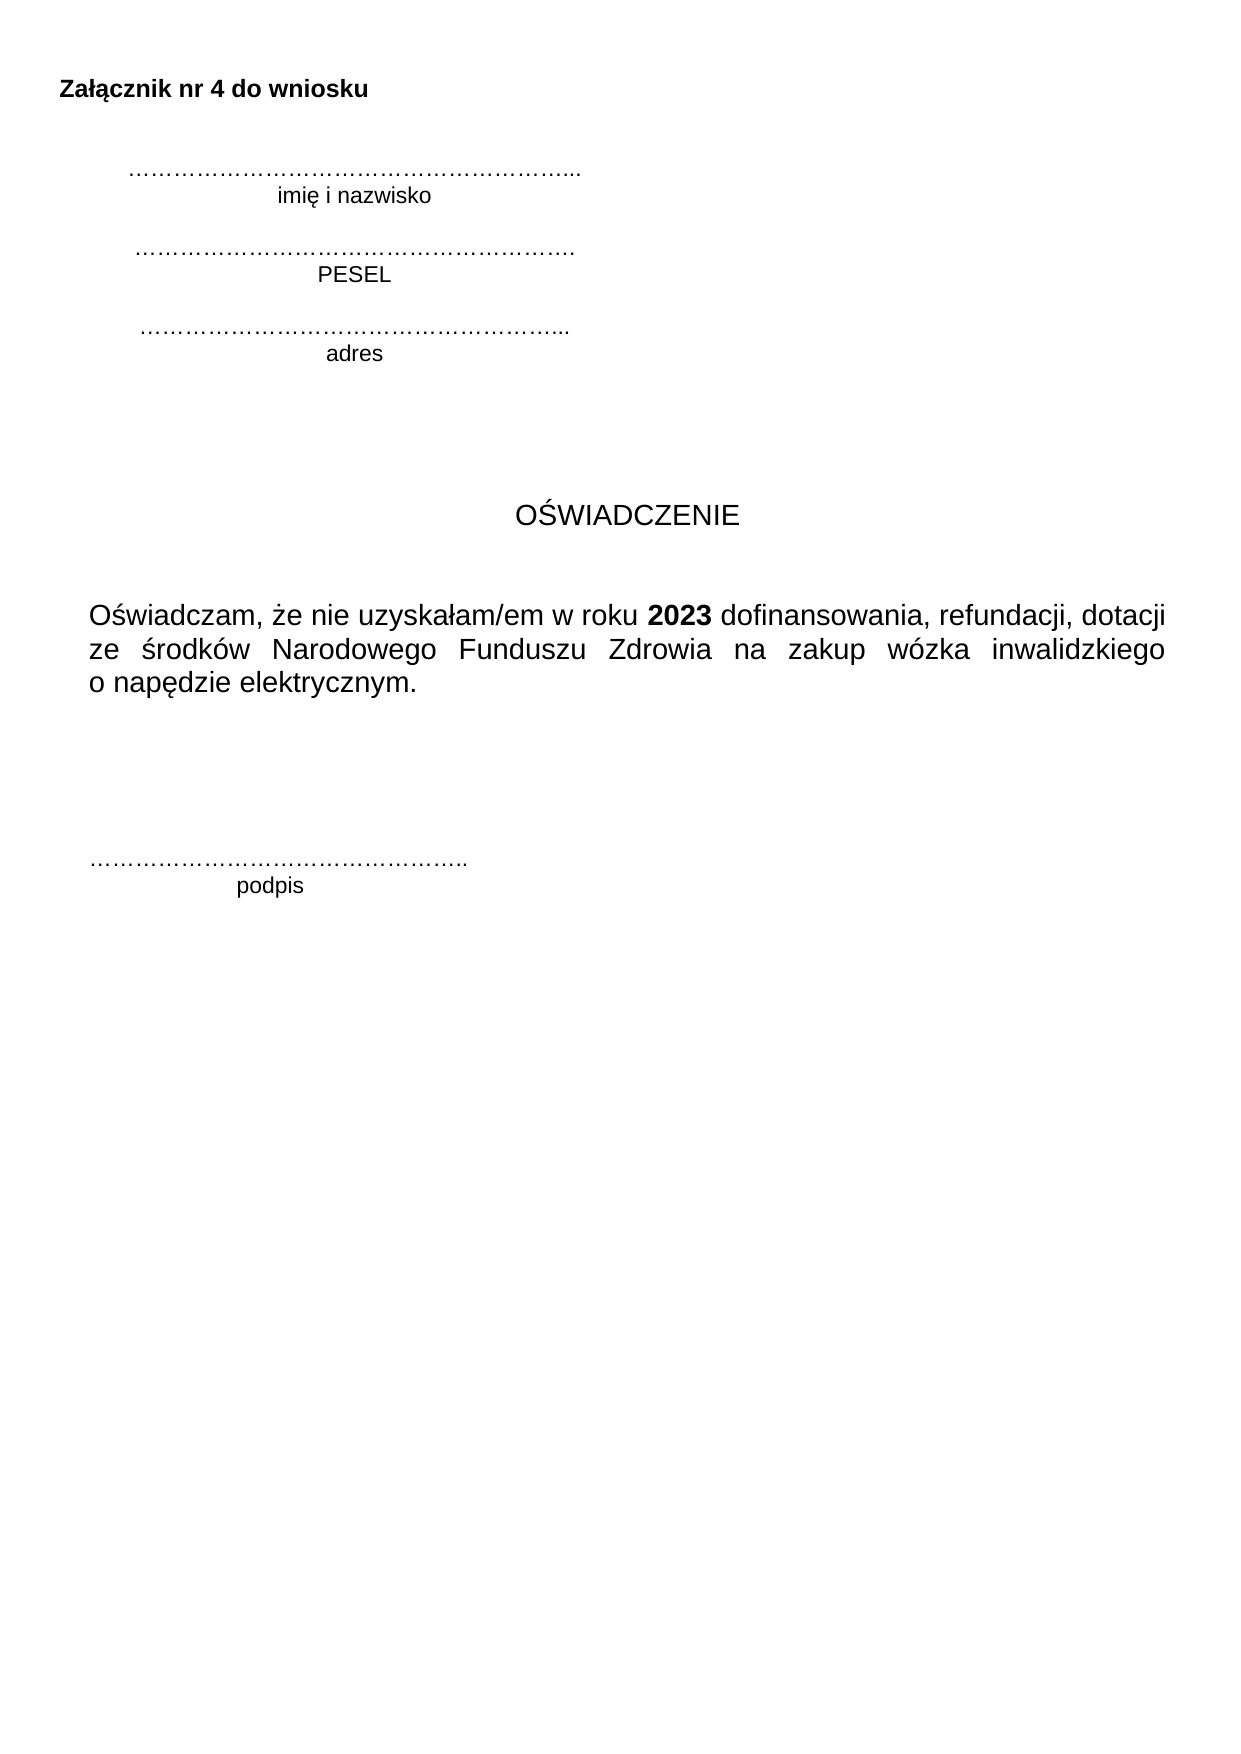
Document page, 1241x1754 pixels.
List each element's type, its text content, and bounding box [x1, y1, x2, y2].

text ………………………………………….. [89, 845, 1167, 872]
text PESEL [118, 261, 591, 287]
text …………………………………………………... [118, 155, 591, 182]
text imię i nazwisko [118, 182, 591, 208]
text podpis [89, 872, 1167, 898]
text adres [118, 340, 591, 366]
text …………………………………………………. [118, 234, 591, 261]
text OŚWIADCZENIE [89, 498, 1167, 531]
text Oświadczam, że nie uzyskałam/em w roku 2023 dofinansowania, refundacji, dotacji ze środków Narodowego Funduszu Zdrowia na zakup wózka inwalidzkiego o napędzie elektrycznym. [89, 598, 1167, 699]
text ………………………………………………... [118, 313, 591, 340]
